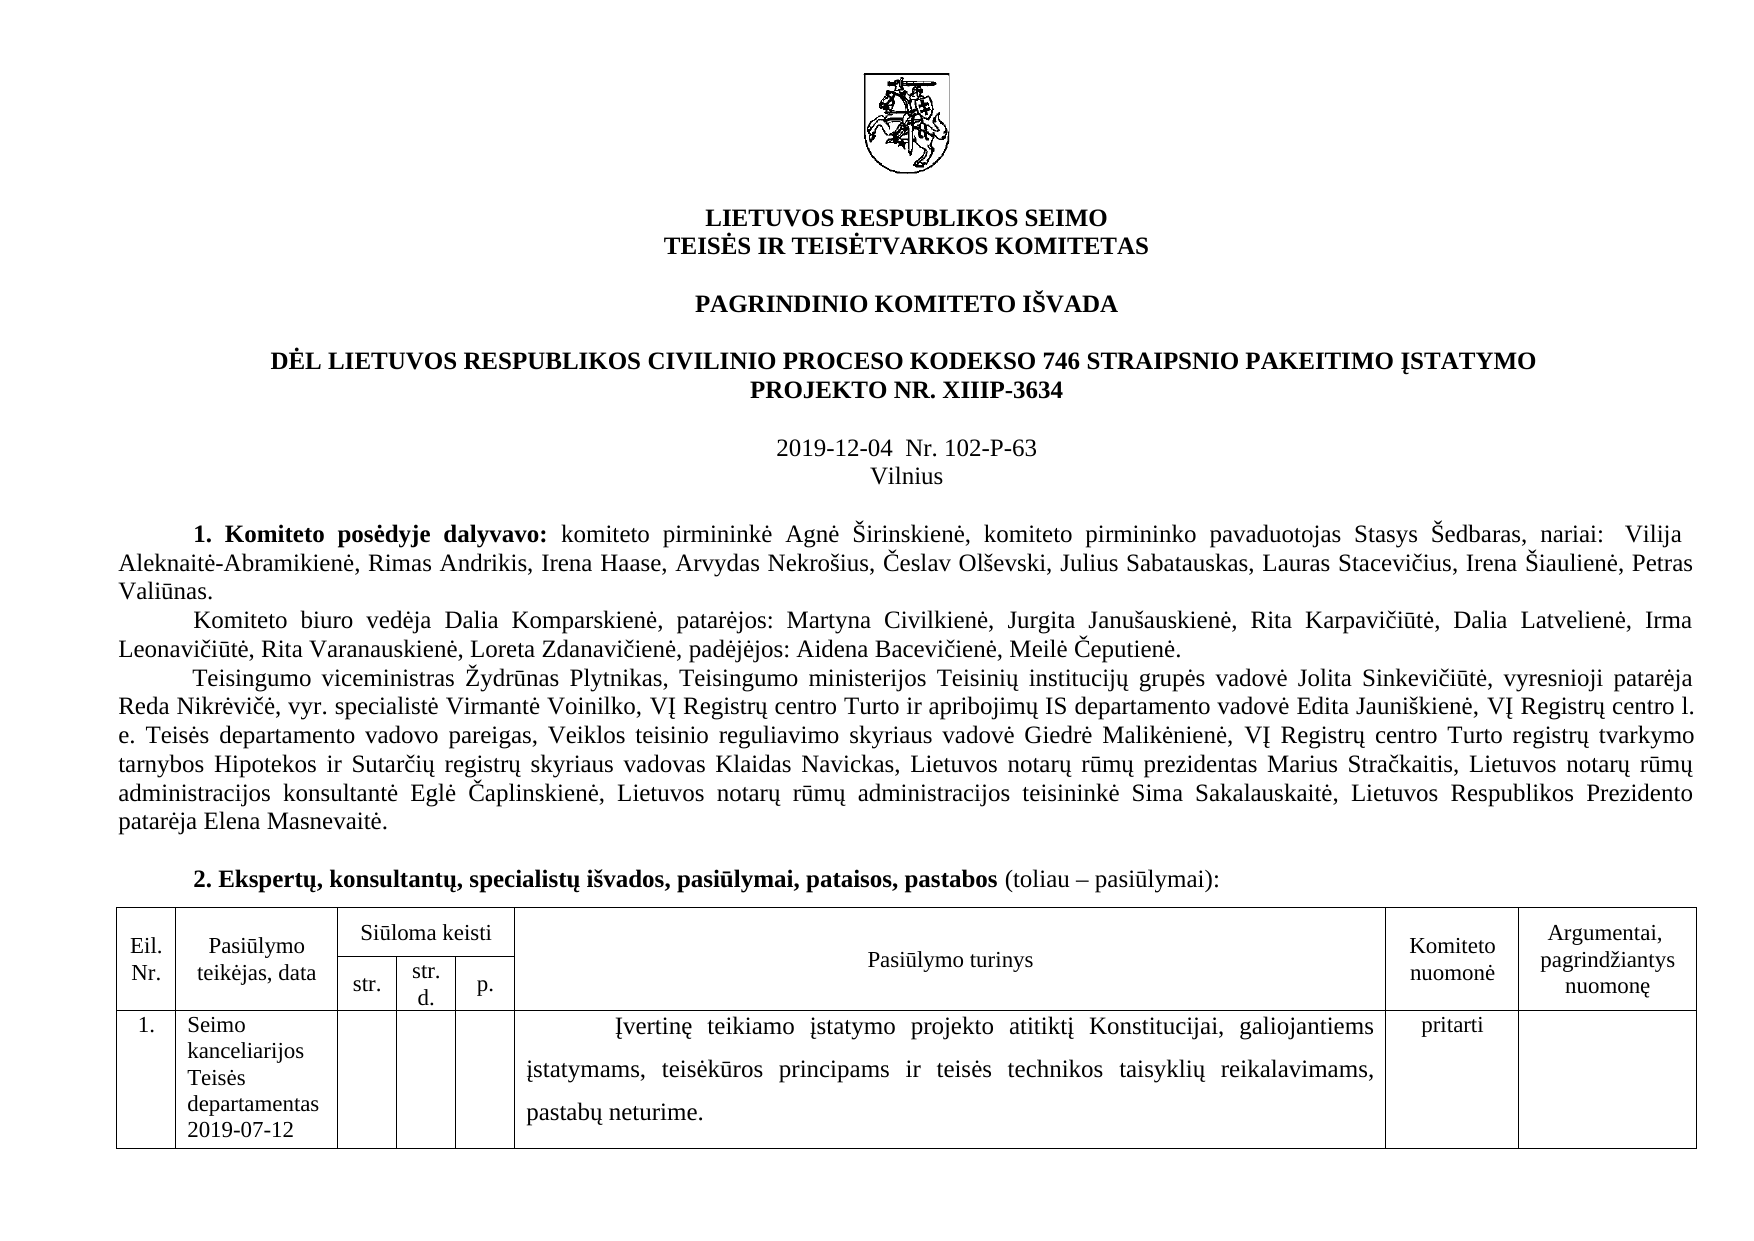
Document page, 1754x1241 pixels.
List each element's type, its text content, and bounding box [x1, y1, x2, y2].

text Teisės ir teisėtvarkos komitetas [118, 231, 1695, 260]
text 2. Ekspertų, konsultantų, specialistų išvados, pasiūlymai, pataisos, pastabos (toliau – pasiūlymai): [118, 864, 1695, 893]
table_header Komiteto nuomonė [1386, 908, 1518, 1010]
table_header Eil. Nr. [117, 908, 175, 1010]
table_header Argumentai, pagrindžiantys nuomonę [1519, 908, 1696, 1010]
text LIETUVOS RESPUBLIKOS SEIMO [118, 203, 1695, 231]
text Vilnius [118, 461, 1695, 490]
table_cell str. [338, 957, 396, 1010]
table_cell p. [456, 957, 514, 1010]
table_cell str. d. [397, 957, 455, 1010]
table_cell [338, 1011, 396, 1148]
text Komiteto biuro vedėja Dalia Komparskienė, patarėjos: Martyna Civilkienė, Jurgita Janušauskienė, Rita Karpavičiūtė, Dalia Latvelienė, Irma Leonavičiūtė, Rita Varanauskienė, Loreta Zdanavičienė, padėjėjos: Aidena Bacevičienė, Meilė Čeputienė. [118, 605, 1695, 663]
table_cell [397, 1011, 455, 1148]
table_cell Seimo kanceliarijos Teisės departamentas 2019-07-12 [176, 1011, 337, 1148]
table_header Siūloma keisti [338, 908, 514, 956]
table_cell 1. [117, 1011, 175, 1148]
text DĖL LIETUVOS RESPUBLIKOS CIVILINIO PROCESO KODEKSO 746 STRAIPSNIO PAKEITIMO ĮSTATYMO PROJEKTO NR. XIIIP-3634 [118, 346, 1695, 404]
table_cell pritarti [1386, 1011, 1518, 1148]
table_cell [456, 1011, 514, 1148]
text 1. Komiteto posėdyje dalyvavo: komiteto pirmininkė Agnė Širinskienė, komiteto pirmininko pavaduotojas Stasys Šedbaras, nariai: Vilija Aleknaitė-Abramikienė, Rimas Andrikis, Irena Haase, Arvydas Nekrošius, Česlav Olševski, Julius Sabatauskas, Lauras Stacevičius, Irena Šiaulienė, Petras Valiūnas. [118, 519, 1695, 605]
table_cell Įvertinę teikiamo įstatymo projekto atitiktį Konstitucijai, galiojantiems įstatymams, teisėkūros principams ir teisės technikos taisyklių reikalavimams, pastabų neturime. [515, 1011, 1385, 1148]
text 2019-12-04 Nr. 102-P-63 [118, 433, 1695, 461]
text Teisingumo viceministras Žydrūnas Plytnikas, Teisingumo ministerijos Teisinių institucijų grupės vadovė Jolita Sinkevičiūtė, vyresnioji patarėja Reda Nikrėvičė, vyr. specialistė Virmantė Voinilko, VĮ Registrų centro Turto ir apribojimų IS departamento vadovė Edita Jauniškienė, VĮ Registrų centro l. e. Teisės departamento vadovo pareigas, Veiklos teisinio reguliavimo skyriaus vadovė Giedrė Malikėnienė, VĮ Registrų centro Turto registrų tvarkymo tarnybos Hipotekos ir Sutarčių registrų skyriaus vadovas Klaidas Navickas, Lietuvos notarų rūmų prezidentas Marius Stračkaitis, Lietuvos notarų rūmų administracijos konsultantė Eglė Čaplinskienė, Lietuvos notarų rūmų administracijos teisininkė Sima Sakalauskaitė, Lietuvos Respublikos Prezidento patarėja Elena Masnevaitė. [118, 663, 1695, 835]
text PAGRINDINIO KOMITETO IŠVADA [118, 289, 1695, 318]
table_header Pasiūlymo teikėjas, data [176, 908, 337, 1010]
table_header Pasiūlymo turinys [515, 908, 1385, 1010]
table_cell [1519, 1011, 1696, 1148]
